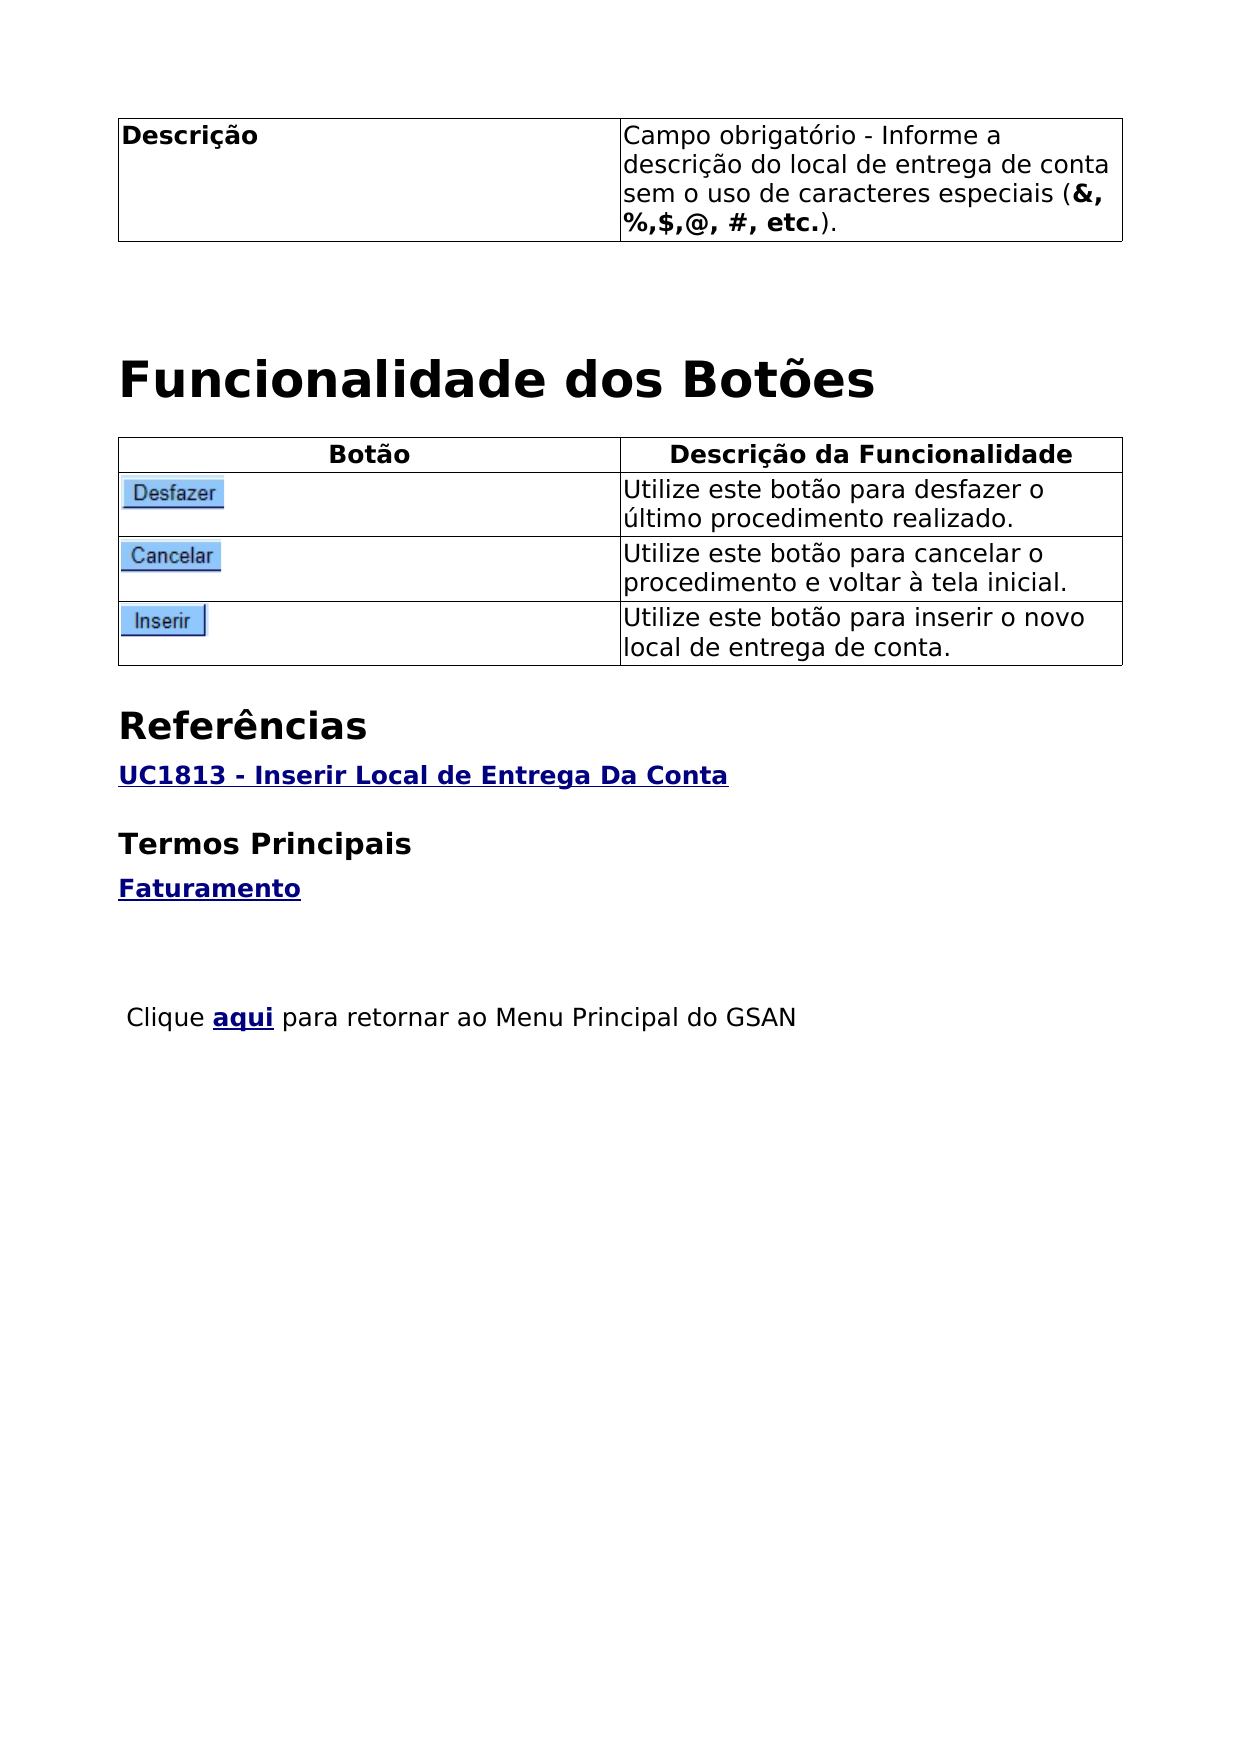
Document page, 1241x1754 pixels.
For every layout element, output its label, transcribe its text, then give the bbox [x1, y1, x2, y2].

table_cell Descrição [119, 119, 620, 241]
subtitle Termos Principais [118, 828, 1122, 862]
text UC1813 - Inserir Local de Entrega Da Conta [118, 761, 1122, 790]
subtitle Referências [118, 705, 1122, 748]
subtitle Funcionalidade dos Botões [118, 351, 1122, 410]
text Faturamento [118, 874, 1122, 903]
table_cell Utilize este botão para inserir o novo local de entrega de conta. [621, 602, 1122, 665]
table_cell Campo obrigatório - Informe a descrição do local de entrega de conta sem o uso de caracteres especiais (&,%,$,@, #, etc.). [621, 119, 1122, 241]
table_cell Utilize este botão para desfazer o último procedimento realizado. [621, 473, 1122, 536]
table_cell [119, 473, 620, 536]
picture [121, 475, 225, 510]
table_header Descrição da Funcionalidade [621, 438, 1122, 472]
table_cell [119, 602, 620, 665]
table_header Botão [119, 438, 620, 472]
text Clique aqui para retornar ao Menu Principal do GSAN [118, 916, 1122, 1032]
table_cell [119, 537, 620, 601]
table_cell Utilize este botão para cancelar o procedimento e voltar à tela inicial. [621, 537, 1122, 601]
picture [121, 539, 222, 573]
picture [121, 603, 209, 638]
